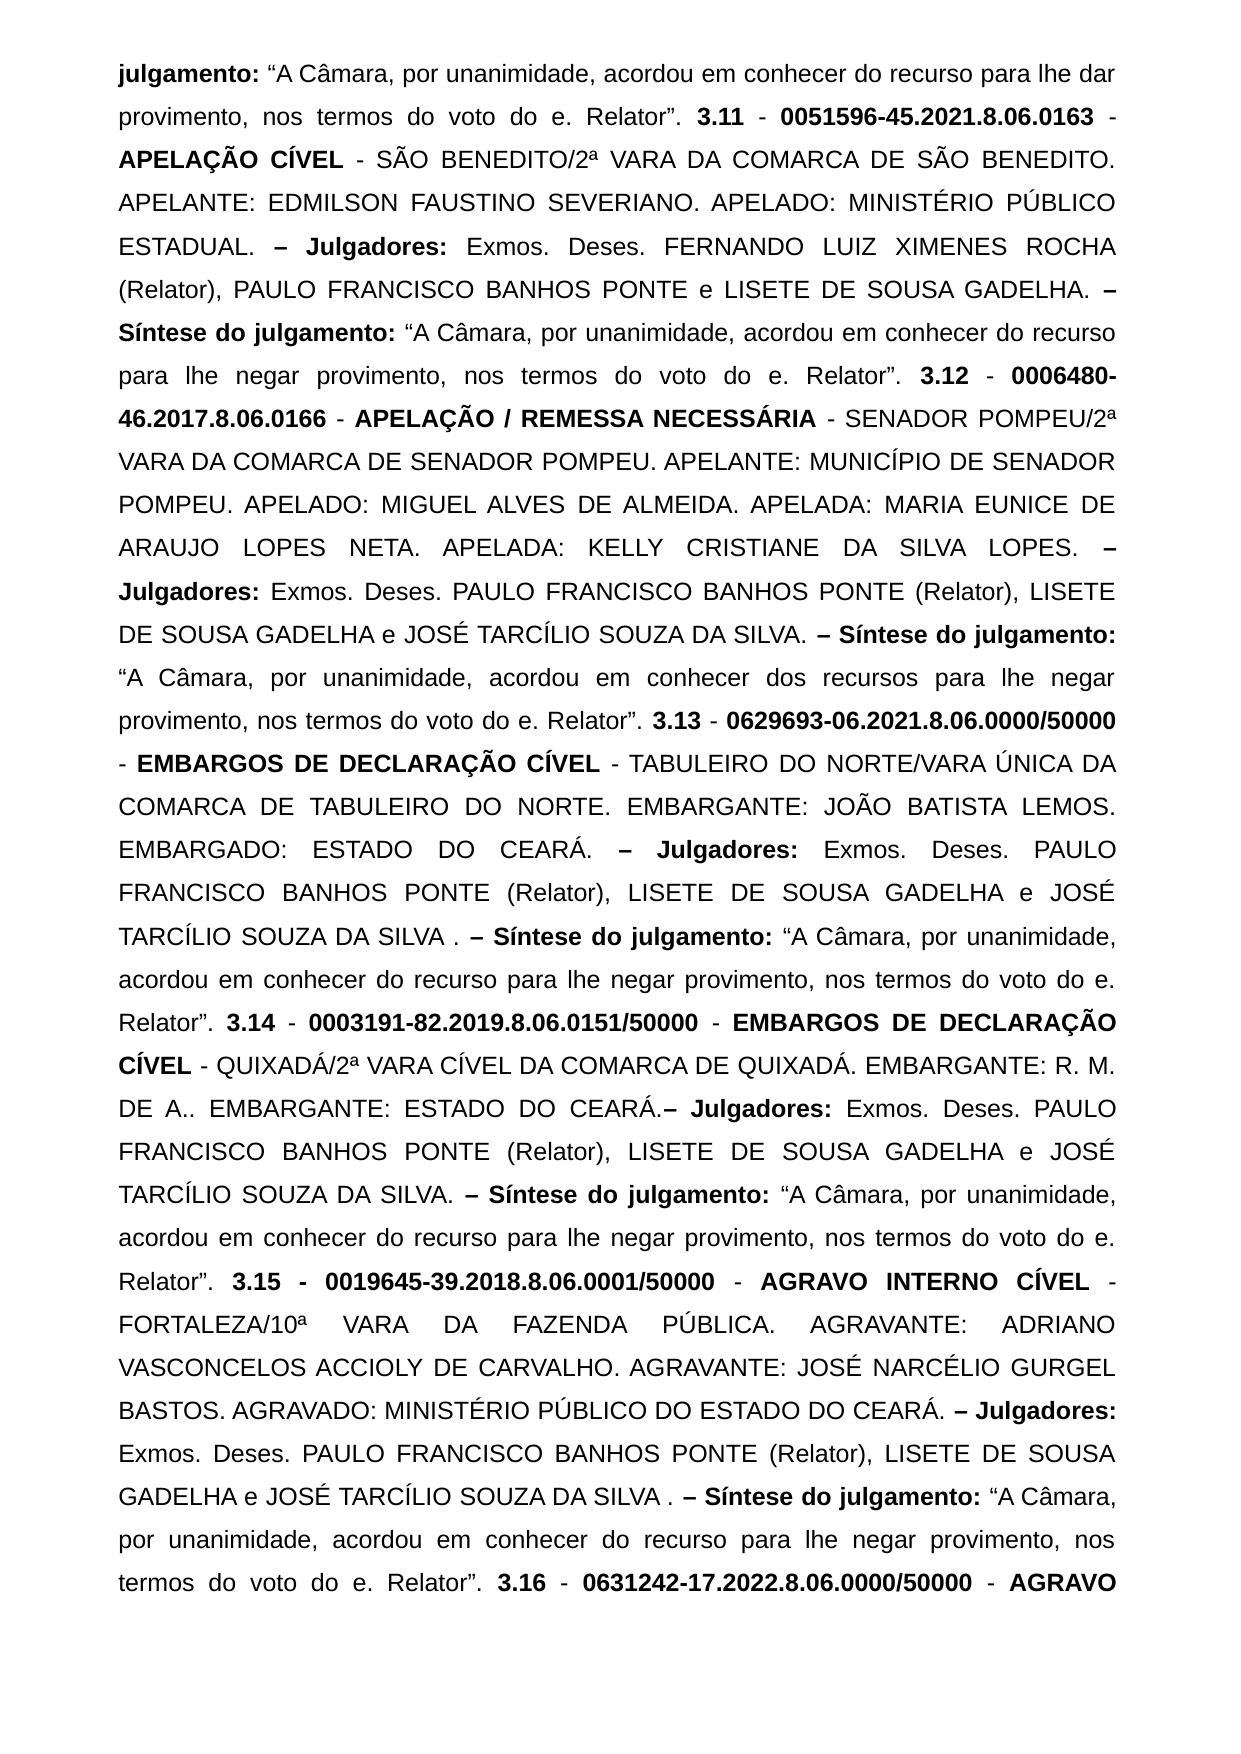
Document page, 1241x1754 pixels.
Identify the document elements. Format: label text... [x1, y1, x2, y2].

text julgamento: “A Câmara, por unanimidade, acordou em conhecer do recurso para lhe dar provimento, nos termos do voto do e. Relator”. 3.11 - 0051596-45.2021.8.06.0163 - APELAÇÃO CÍVEL - SÃO BENEDITO/2ª VARA DA COMARCA DE SÃO BENEDITO. APELANTE: EDMILSON FAUSTINO SEVERIANO. APELADO: MINISTÉRIO PÚBLICO ESTADUAL. – Julgadores: Exmos. Deses. FERNANDO LUIZ XIMENES ROCHA (Relator), PAULO FRANCISCO BANHOS PONTE e LISETE DE SOUSA GADELHA. – Síntese do julgamento: “A Câmara, por unanimidade, acordou em conhecer do recurso para lhe negar provimento, nos termos do voto do e. Relator”. 3.12 - 0006480-46.2017.8.06.0166 - APELAÇÃO / REMESSA NECESSÁRIA - SENADOR POMPEU/2ª VARA DA COMARCA DE SENADOR POMPEU. APELANTE: MUNICÍPIO DE SENADOR POMPEU. APELADO: MIGUEL ALVES DE ALMEIDA. APELADA: MARIA EUNICE DE ARAUJO LOPES NETA. APELADA: KELLY CRISTIANE DA SILVA LOPES. – Julgadores: Exmos. Deses. PAULO FRANCISCO BANHOS PONTE (Relator), LISETE DE SOUSA GADELHA e JOSÉ TARCÍLIO SOUZA DA SILVA. – Síntese do julgamento: “A Câmara, por unanimidade, acordou em conhecer dos recursos para lhe negar provimento, nos termos do voto do e. Relator”. 3.13 - 0629693-06.2021.8.06.0000/50000 - EMBARGOS DE DECLARAÇÃO CÍVEL - TABULEIRO DO NORTE/VARA ÚNICA DA COMARCA DE TABULEIRO DO NORTE. EMBARGANTE: JOÃO BATISTA LEMOS. EMBARGADO: ESTADO DO CEARÁ. – Julgadores: Exmos. Deses. PAULO FRANCISCO BANHOS PONTE (Relator), LISETE DE SOUSA GADELHA e JOSÉ TARCÍLIO SOUZA DA SILVA . – Síntese do julgamento: “A Câmara, por unanimidade, acordou em conhecer do recurso para lhe negar provimento, nos termos do voto do e. Relator”. 3.14 - 0003191-82.2019.8.06.0151/50000 - EMBARGOS DE DECLARAÇÃO CÍVEL - QUIXADÁ/2ª VARA CÍVEL DA COMARCA DE QUIXADÁ. EMBARGANTE: R. M. DE A.. EMBARGANTE: ESTADO DO CEARÁ.– Julgadores: Exmos. Deses. PAULO FRANCISCO BANHOS PONTE (Relator), LISETE DE SOUSA GADELHA e JOSÉ TARCÍLIO SOUZA DA SILVA. – Síntese do julgamento: “A Câmara, por unanimidade, acordou em conhecer do recurso para lhe negar provimento, nos termos do voto do e. Relator”. 3.15 - 0019645-39.2018.8.06.0001/50000 - AGRAVO INTERNO CÍVEL - FORTALEZA/10ª VARA DA FAZENDA PÚBLICA. AGRAVANTE: ADRIANO VASCONCELOS ACCIOLY DE CARVALHO. AGRAVANTE: JOSÉ NARCÉLIO GURGEL BASTOS. AGRAVADO: MINISTÉRIO PÚBLICO DO ESTADO DO CEARÁ. – Julgadores: Exmos. Deses. PAULO FRANCISCO BANHOS PONTE (Relator), LISETE DE SOUSA GADELHA e JOSÉ TARCÍLIO SOUZA DA SILVA . – Síntese do julgamento: “A Câmara, por unanimidade, acordou em conhecer do recurso para lhe negar provimento, nos termos do voto do e. Relator”. 3.16 - 0631242-17.2022.8.06.0000/50000 - AGRAVO [118, 59, 1117, 1597]
